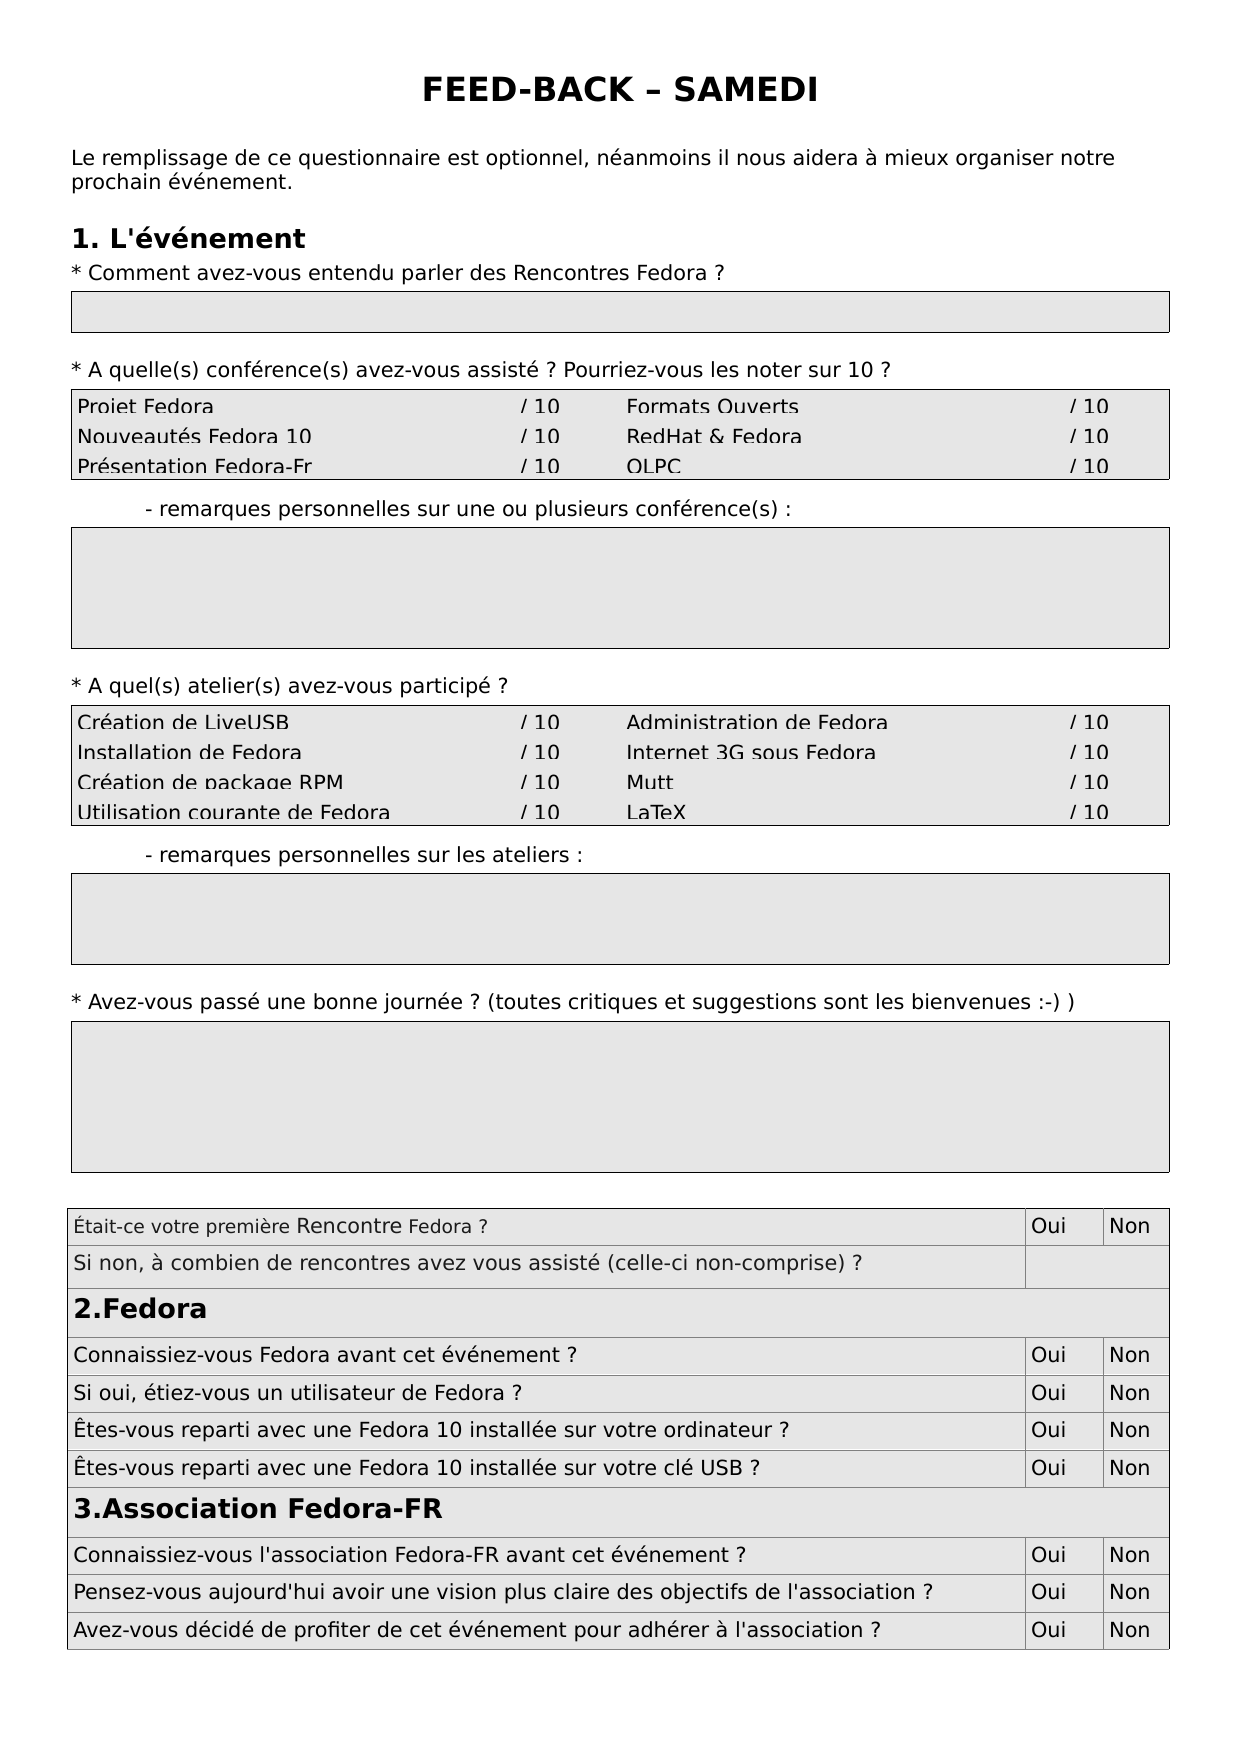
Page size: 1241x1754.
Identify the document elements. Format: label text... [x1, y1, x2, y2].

text - remarques personnelles sur une ou plusieurs conférence(s) : [71, 497, 1169, 521]
table_cell 3.Association Fedora-FR [68, 1488, 1169, 1537]
table_cell Oui [1026, 1413, 1103, 1449]
table_cell Utilisation courante de Fedora / 10 [72, 795, 620, 825]
table_header Création de LiveUSB / 10 [72, 706, 620, 735]
table_header Administration de Fedora / 10 [620, 706, 1169, 735]
table_cell Nouveautés Fedora 10 / 10 [72, 419, 620, 449]
table_cell Connaissiez-vous Fedora avant cet événement ? [68, 1338, 1025, 1374]
table_cell Pensez-vous aujourd'hui avoir une vision plus claire des objectifs de l'association ? [68, 1575, 1025, 1612]
table_cell Non [1104, 1538, 1169, 1574]
table_cell Non [1104, 1613, 1169, 1649]
table_cell LaTeX / 10 [620, 795, 1169, 825]
text 1. L'événement [71, 223, 1169, 255]
table_cell Non [1104, 1575, 1169, 1612]
text * Avez-vous passé une bonne journée ? (toutes critiques et suggestions sont les bienvenues :-) ) [71, 990, 1169, 1015]
table_cell Oui [1026, 1575, 1103, 1612]
table_cell Oui [1026, 1538, 1103, 1574]
table_cell Êtes-vous reparti avec une Fedora 10 installée sur votre ordinateur ? [68, 1413, 1025, 1449]
table_cell Installation de Fedora / 10 [72, 735, 620, 765]
table_cell Êtes-vous reparti avec une Fedora 10 installée sur votre clé USB ? [68, 1451, 1025, 1487]
text * Comment avez-vous entendu parler des Rencontres Fedora ? [71, 261, 1169, 285]
table_cell Oui [1026, 1613, 1103, 1649]
table_header Était-ce votre première Rencontre Fedora ? [68, 1209, 1025, 1245]
table_cell 2.Fedora [68, 1289, 1169, 1337]
table_cell Mutt / 10 [620, 765, 1169, 795]
table_cell Non [1104, 1338, 1169, 1374]
table_cell Oui [1026, 1451, 1103, 1487]
table_cell Si non, à combien de rencontres avez vous assisté (celle-ci non-comprise) ? [68, 1246, 1025, 1288]
table_cell OLPC / 10 [620, 449, 1169, 479]
text - remarques personnelles sur les ateliers : [71, 843, 1169, 867]
table_cell Oui [1026, 1338, 1103, 1374]
table_cell Si oui, étiez-vous un utilisateur de Fedora ? [68, 1376, 1025, 1412]
table_cell Création de package RPM / 10 [72, 765, 620, 795]
text * A quel(s) atelier(s) avez-vous participé ? [71, 674, 1169, 699]
table_header Non [1104, 1209, 1169, 1245]
table_header Oui [1026, 1209, 1103, 1245]
table_header Projet Fedora / 10 [72, 390, 620, 419]
table_cell Non [1104, 1376, 1169, 1412]
table_cell Avez-vous décidé de profiter de cet événement pour adhérer à l'association ? [68, 1613, 1025, 1649]
table_cell Non [1104, 1451, 1169, 1487]
table_header Formats Ouverts / 10 [620, 390, 1169, 419]
table_cell Oui [1026, 1376, 1103, 1412]
table_cell [1026, 1246, 1169, 1288]
table_cell Internet 3G sous Fedora / 10 [620, 735, 1169, 765]
table_cell Connaissiez-vous l'association Fedora-FR avant cet événement ? [68, 1538, 1025, 1574]
table_cell RedHat & Fedora / 10 [620, 419, 1169, 449]
text Le remplissage de ce questionnaire est optionnel, néanmoins il nous aidera à mieux organiser notre prochain événement. [71, 146, 1169, 194]
table_cell Présentation Fedora-Fr / 10 [72, 449, 620, 479]
text FEED-BACK – SAMEDI [71, 71, 1169, 110]
text * A quelle(s) conférence(s) avez-vous assisté ? Pourriez-vous les noter sur 10 ? [71, 358, 1169, 383]
table_cell Non [1104, 1413, 1169, 1449]
